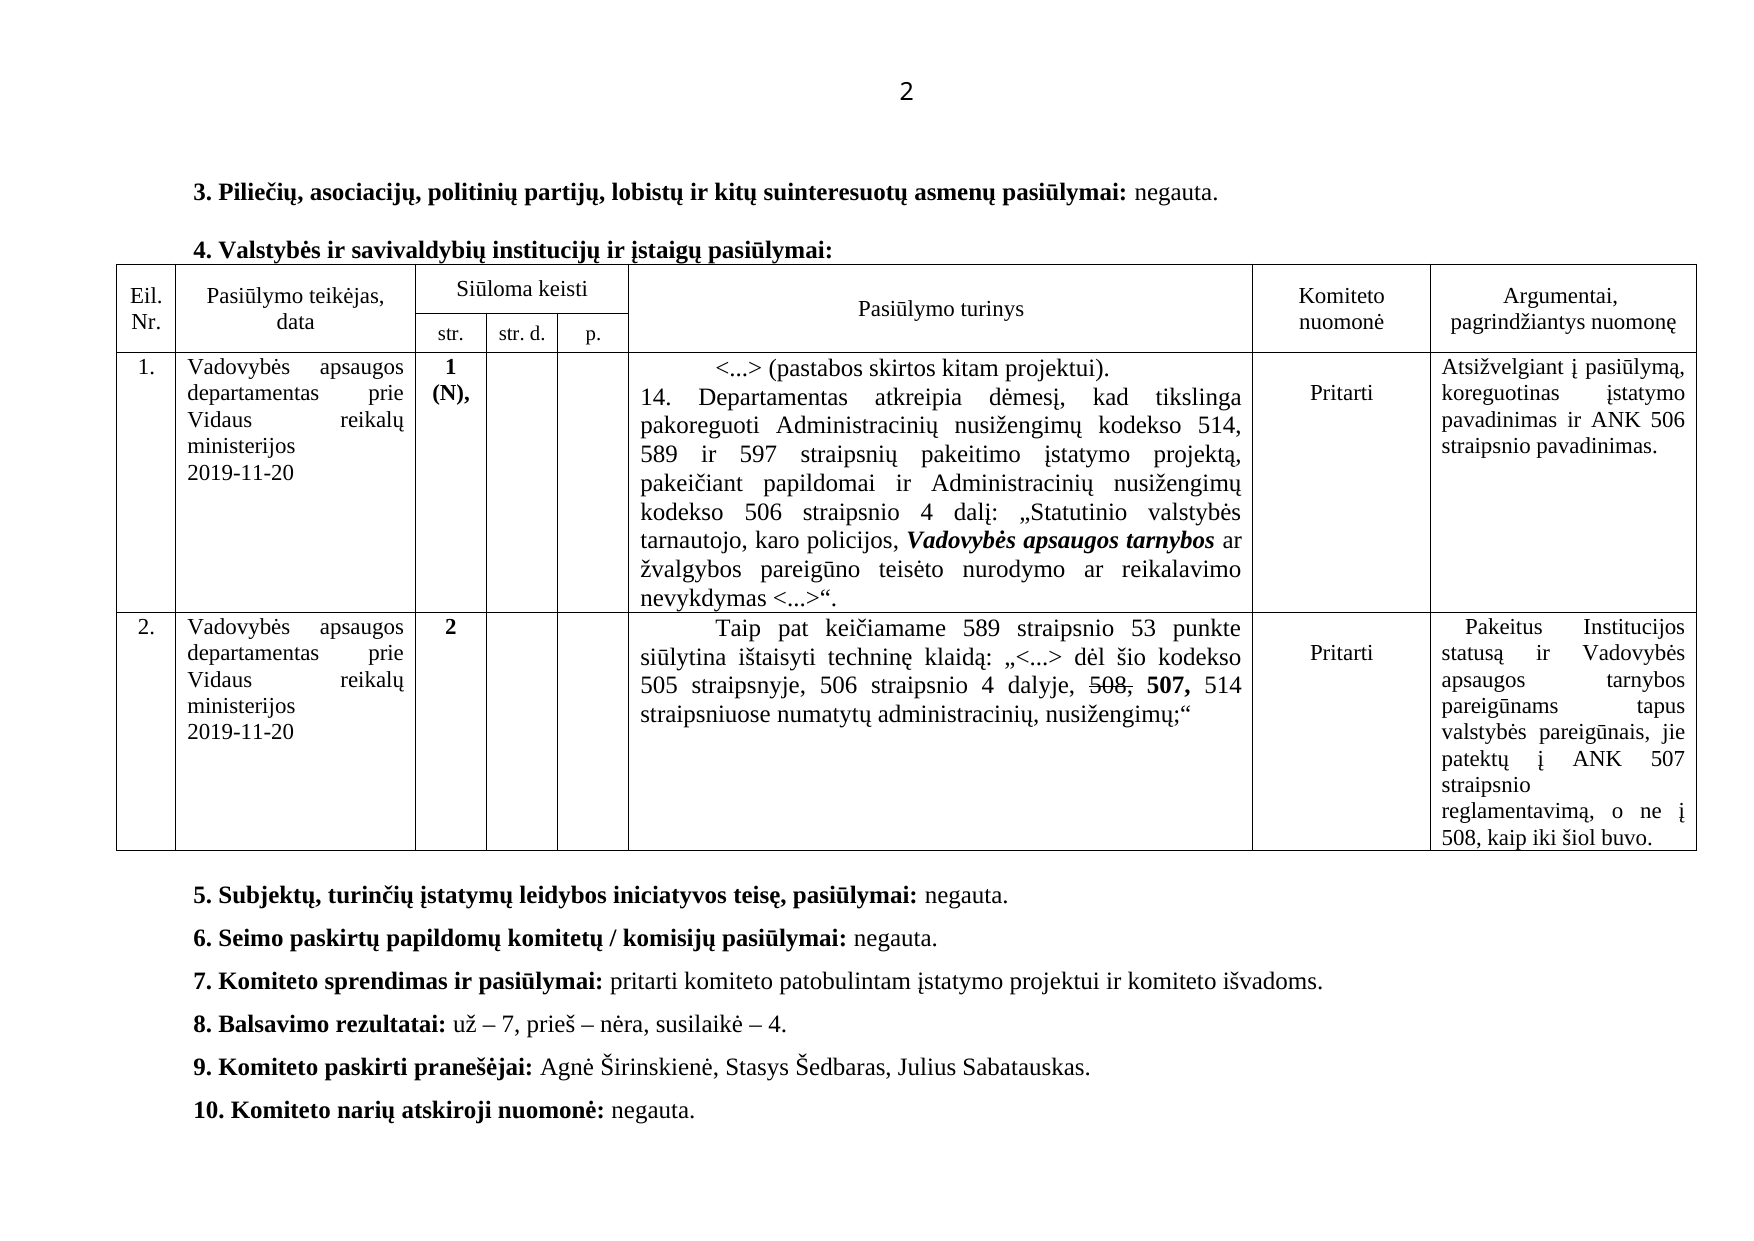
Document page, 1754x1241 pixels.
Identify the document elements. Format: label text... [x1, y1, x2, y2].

text 10. Komiteto narių atskiroji nuomonė: negauta. [118, 1096, 1695, 1124]
text 8. Balsavimo rezultatai: už – 7, prieš – nėra, susilaikė – 4. [118, 1009, 1695, 1038]
table_cell Pritarti [1253, 353, 1430, 612]
table_cell Vadovybės apsaugos departamentas prie Vidaus reikalų ministerijos 2019-11-20 [176, 353, 415, 612]
table_cell <...> (pastabos skirtos kitam projektui). 14. Departamentas atkreipia dėmesį, kad tikslinga pakoreguoti Administracinių nusižengimų kodekso 514, 589 ir 597 straipsnių pakeitimo įstatymo projektą, pakeičiant papildomai ir Administracinių nusižengimų kodekso 506 straipsnio 4 dalį: „Statutinio valstybės tarnautojo, karo policijos, Vadovybės apsaugos tarnybos ar žvalgybos pareigūno teisėto nurodymo ar reikalavimo nevykdymas <...>“. [629, 353, 1252, 612]
table_header Pasiūlymo teikėjas, data [176, 265, 415, 352]
table_cell Pakeitus Institucijos statusą ir Vadovybės apsaugos tarnybos pareigūnams tapus valstybės pareigūnais, jie patektų į ANK 507 straipsnio reglamentavimą, o ne į 508, kaip iki šiol buvo. [1431, 613, 1696, 850]
text 3. Piliečių, asociacijų, politinių partijų, lobistų ir kitų suinteresuotų asmenų pasiūlymai: negauta. [118, 177, 1695, 206]
text 6. Seimo paskirtų papildomų komitetų / komisijų pasiūlymai: negauta. [118, 923, 1695, 952]
table_header Komiteto nuomonė [1253, 265, 1430, 352]
table_cell [487, 613, 557, 850]
table_cell Pritarti [1253, 613, 1430, 850]
table_header Pasiūlymo turinys [629, 265, 1252, 352]
table_header Siūloma keisti [416, 265, 628, 313]
table_header Argumentai, pagrindžiantys nuomonę [1431, 265, 1696, 352]
table_cell 1. [117, 353, 175, 612]
text 9. Komiteto paskirti pranešėjai: Agnė Širinskienė, Stasys Šedbaras, Julius Sabatauskas. [118, 1052, 1695, 1081]
table_cell 2 [416, 613, 486, 850]
table_cell 1 (N), [416, 353, 486, 612]
table_cell str. d. [487, 314, 557, 352]
table_cell [487, 353, 557, 612]
table_cell Taip pat keičiamame 589 straipsnio 53 punkte siūlytina ištaisyti techninę klaidą: „<...> dėl šio kodekso 505 straipsnyje, 506 straipsnio 4 dalyje, 508, 507, 514 straipsniuose numatytų administracinių, nusižengimų;“ [629, 613, 1252, 850]
table_cell [558, 613, 628, 850]
text 7. Komiteto sprendimas ir pasiūlymai: pritarti komiteto patobulintam įstatymo projektui ir komiteto išvadoms. [118, 966, 1695, 995]
text 4. Valstybės ir savivaldybių institucijų ir įstaigų pasiūlymai: [118, 235, 1695, 263]
table_cell 2. [117, 613, 175, 850]
table_cell Atsižvelgiant į pasiūlymą, koreguotinas įstatymo pavadinimas ir ANK 506 straipsnio pavadinimas. [1431, 353, 1696, 612]
table_cell p. [558, 314, 628, 352]
text 5. Subjektų, turinčių įstatymų leidybos iniciatyvos teisę, pasiūlymai: negauta. [118, 880, 1695, 909]
table_cell Vadovybės apsaugos departamentas prie Vidaus reikalų ministerijos 2019-11-20 [176, 613, 415, 850]
table_header Eil. Nr. [117, 265, 175, 352]
table_cell [558, 353, 628, 612]
table_cell str. [416, 314, 486, 352]
